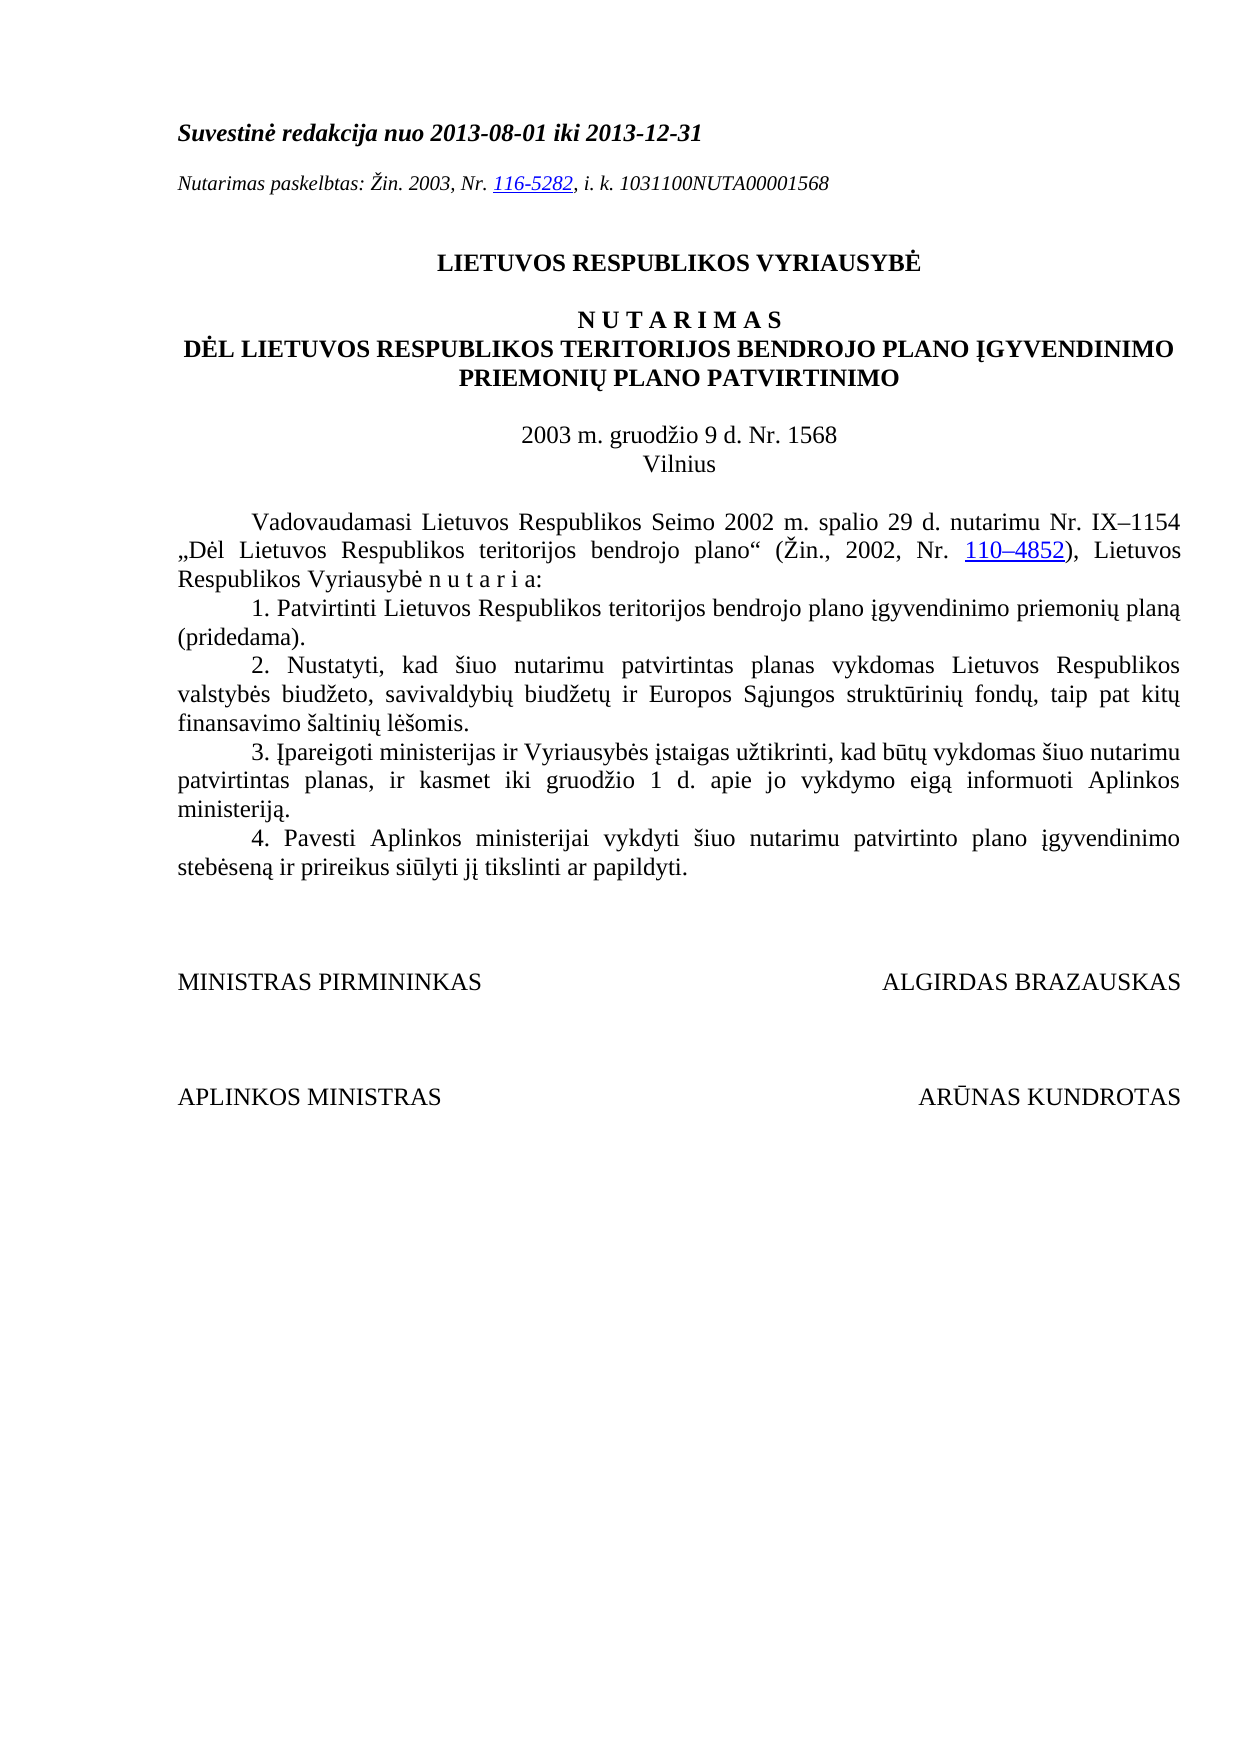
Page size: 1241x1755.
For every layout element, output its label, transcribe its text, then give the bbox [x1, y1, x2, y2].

text 2003 m. gruodžio 9 d. Nr. 1568 [177, 420, 1181, 449]
text DĖL LIETUVOS RESPUBLIKOS TERITORIJOS BENDROJO PLANO ĮGYVENDINIMO PRIEMONIŲ PLANO PATVIRTINIMO [177, 334, 1181, 392]
text 2. Nustatyti, kad šiuo nutarimu patvirtintas planas vykdomas Lietuvos Respublikos valstybės biudžeto, savivaldybių biudžetų ir Europos Sąjungos struktūrinių fondų, taip pat kitų finansavimo šaltinių lėšomis. [177, 650, 1181, 737]
text MINISTRAS PIRMININKAS ALGIRDAS BRAZAUSKAS [177, 967, 1181, 995]
text Suvestinė redakcija nuo 2013-08-01 iki 2013-12-31 [177, 118, 1181, 147]
text LIETUVOS RESPUBLIKOS VYRIAUSYBĖ [177, 248, 1181, 277]
text Vilnius [177, 449, 1181, 478]
text 1. Patvirtinti Lietuvos Respublikos teritorijos bendrojo plano įgyvendinimo priemonių planą (pridedama). [177, 593, 1181, 650]
text 4. Pavesti Aplinkos ministerijai vykdyti šiuo nutarimu patvirtinto plano įgyvendinimo stebėseną ir prireikus siūlyti jį tikslinti ar papildyti. [177, 823, 1181, 880]
text 3. Įpareigoti ministerijas ir Vyriausybės įstaigas užtikrinti, kad būtų vykdomas šiuo nutarimu patvirtintas planas, ir kasmet iki gruodžio 1 d. apie jo vykdymo eigą informuoti Aplinkos ministeriją. [177, 737, 1181, 823]
text APLINKOS MINISTRAS ARŪNAS KUNDROTAS [177, 1082, 1181, 1110]
text Vadovaudamasi Lietuvos Respublikos Seimo 2002 m. spalio 29 d. nutarimu Nr. IX–1154 „Dėl Lietuvos Respublikos teritorijos bendrojo plano“ (Žin., 2002, Nr. 110–4852), Lietuvos Respublikos Vyriausybė nutaria: [177, 507, 1181, 593]
text Nutarimas paskelbtas: Žin. 2003, Nr. 116-5282, i. k. 1031100NUTA00001568 [177, 171, 1181, 195]
text N U T A R I M A S [177, 305, 1181, 334]
